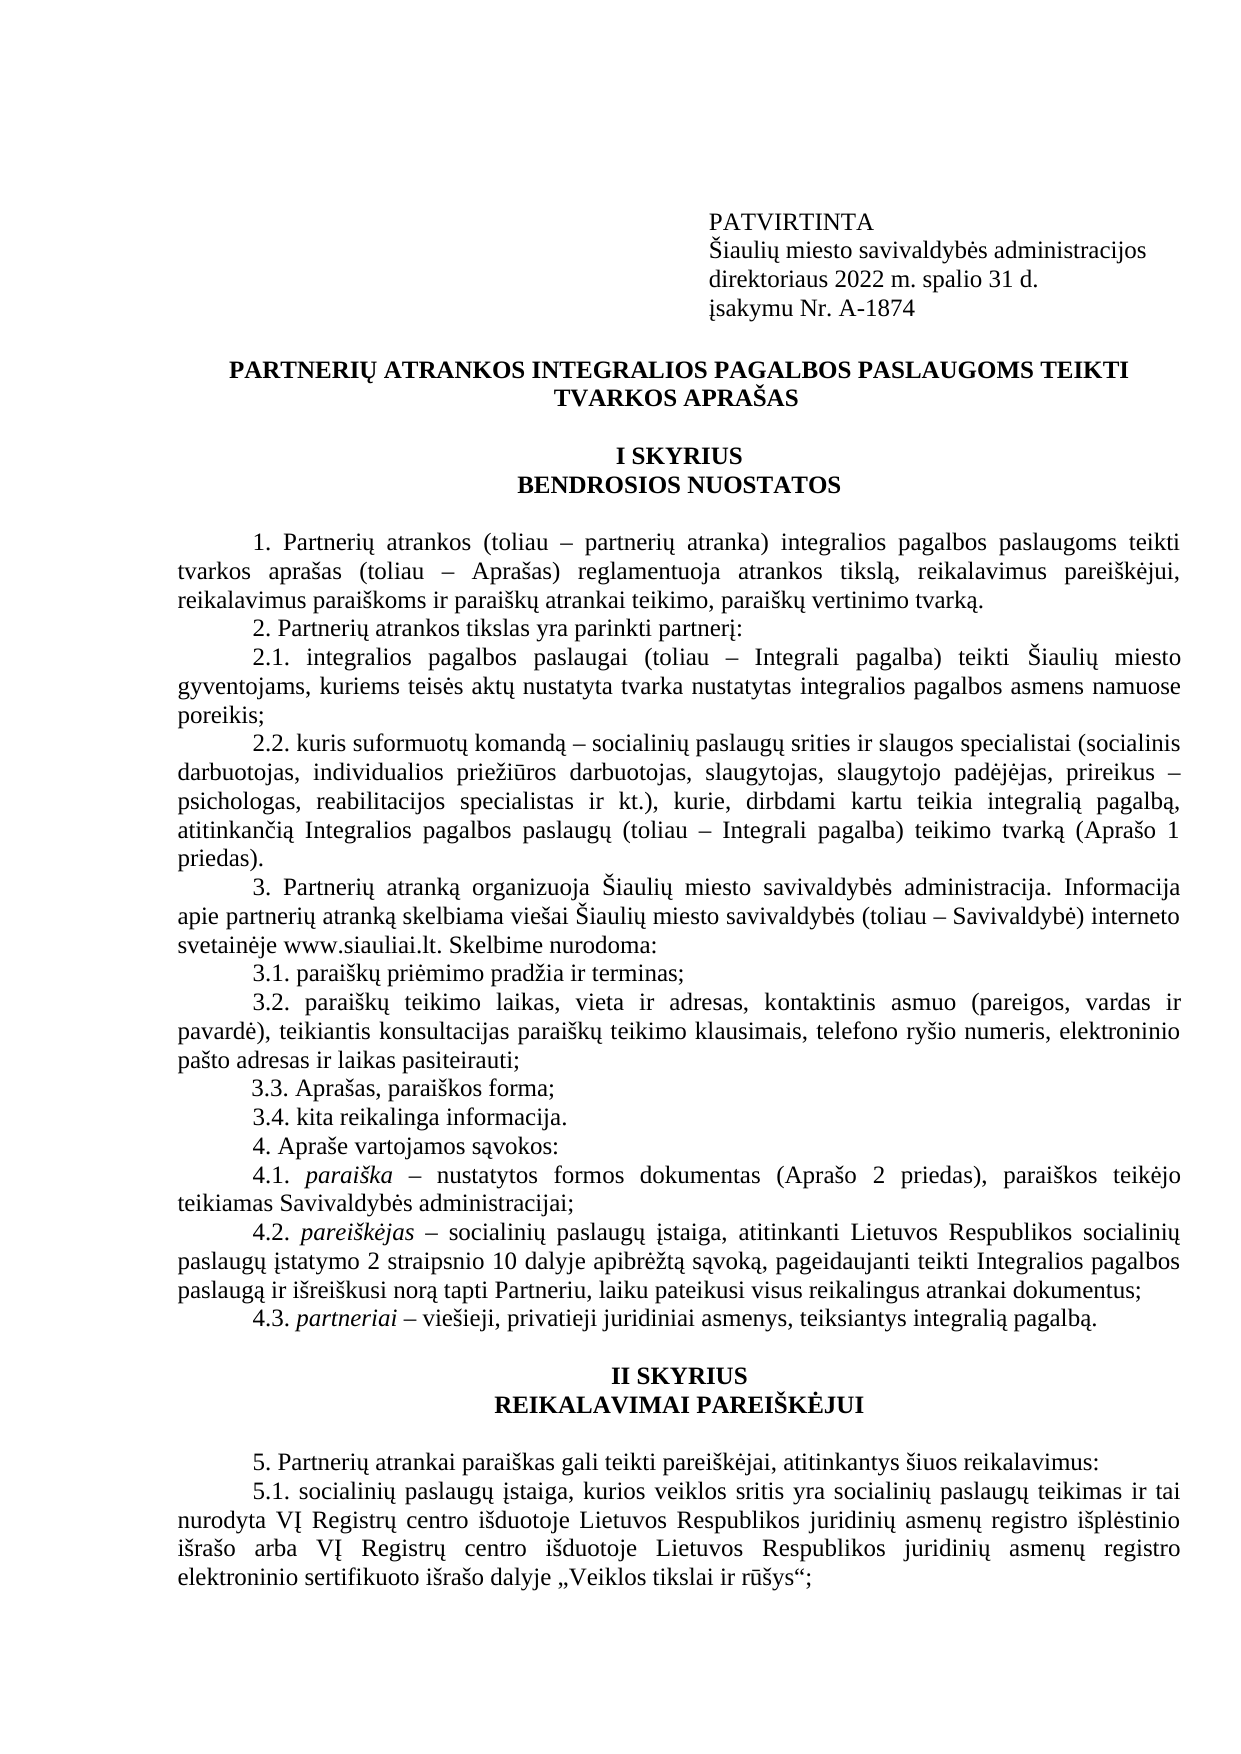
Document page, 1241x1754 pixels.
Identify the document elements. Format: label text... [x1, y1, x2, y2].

text Šiaulių miesto savivaldybės administracijos [177, 235, 1181, 264]
text 2.2. kuris suformuotų komandą – socialinių paslaugų srities ir slaugos specialistai (socialinis darbuotojas, individualios priežiūros darbuotojas, slaugytojas, slaugytojo padėjėjas, prireikus – psichologas, reabilitacijos specialistas ir kt.), kurie, dirbdami kartu teikia integralią pagalbą, atitinkančią Integralios pagalbos paslaugų (toliau – Integrali pagalba) teikimo tvarką (Aprašo 1 priedas). [177, 728, 1181, 872]
text 4.3. partneriai – viešieji, privatieji juridiniai asmenys, teiksiantys integralią pagalbą. [177, 1303, 1181, 1332]
text 2.1. integralios pagalbos paslaugai (toliau – Integrali pagalba) teikti Šiaulių miesto gyventojams, kuriems teisės aktų nustatyta tvarka nustatytas integralios pagalbos asmens namuose poreikis; [177, 642, 1181, 728]
text I SKYRIUS [177, 441, 1181, 470]
text 5.1. socialinių paslaugų įstaiga, kurios veiklos sritis yra socialinių paslaugų teikimas ir tai nurodyta VĮ Registrų centro išduotoje Lietuvos Respublikos juridinių asmenų registro išplėstinio išrašo arba VĮ Registrų centro išduotoje Lietuvos Respublikos juridinių asmenų registro elektroninio sertifikuoto išrašo dalyje „Veiklos tikslai ir rūšys“; [177, 1476, 1181, 1591]
text partNERIų ATRANKOS INTEGRALIOS PAGALBOS paslaugoms teikti TVARKOS APRAŠAS [177, 355, 1181, 412]
text 3.4. kita reikalinga informacija. [177, 1102, 1181, 1131]
text BENDROSIOS NUOSTATOS [177, 470, 1181, 498]
text 1. Partnerių atrankos (toliau – partnerių atranka) integralios pagalbos paslaugoms teikti tvarkos aprašas (toliau – Aprašas) reglamentuoja atrankos tikslą, reikalavimus pareiškėjui, reikalavimus paraiškoms ir paraiškų atrankai teikimo, paraiškų vertinimo tvarką. [177, 527, 1181, 613]
text 3.3. Aprašas, paraiškos forma; [177, 1073, 1181, 1102]
text 5. Partnerių atrankai paraiškas gali teikti pareiškėjai, atitinkantys šiuos reikalavimus: [177, 1447, 1181, 1476]
text įsakymu Nr. A-1874 [177, 293, 1181, 322]
text 3.1. paraiškų priėmimo pradžia ir terminas; [177, 958, 1181, 987]
text 4.2. pareiškėjas – socialinių paslaugų įstaiga, atitinkanti Lietuvos Respublikos socialinių paslaugų įstatymo 2 straipsnio 10 dalyje apibrėžtą sąvoką, pageidaujanti teikti Integralios pagalbos paslaugą ir išreiškusi norą tapti Partneriu, laiku pateikusi visus reikalingus atrankai dokumentus; [177, 1217, 1181, 1303]
text 3. Partnerių atranką organizuoja Šiaulių miesto savivaldybės administracija. Informacija apie partnerių atranką skelbiama viešai Šiaulių miesto savivaldybės (toliau – Savivaldybė) interneto svetainėje www.siauliai.lt. Skelbime nurodoma: [177, 872, 1181, 958]
text 4.1. paraiška – nustatytos formos dokumentas (Aprašo 2 priedas), paraiškos teikėjo teikiamas Savivaldybės administracijai; [177, 1160, 1181, 1217]
text 3.2. paraiškų teikimo laikas, vieta ir adresas, kontaktinis asmuo (pareigos, vardas ir pavardė), teikiantis konsultacijas paraiškų teikimo klausimais, telefono ryšio numeris, elektroninio pašto adresas ir laikas pasiteirauti; [177, 987, 1181, 1073]
text REIKALAVIMAI PAREIŠKĖJUI [177, 1390, 1181, 1418]
text II SKYRIUS [177, 1361, 1181, 1390]
text 2. Partnerių atrankos tikslas yra parinkti partnerį: [177, 613, 1181, 642]
text 4. Apraše vartojamos sąvokos: [177, 1131, 1181, 1160]
text direktoriaus 2022 m. spalio 31 d. [177, 264, 1181, 293]
text PATVIRTINTA [177, 207, 1181, 235]
